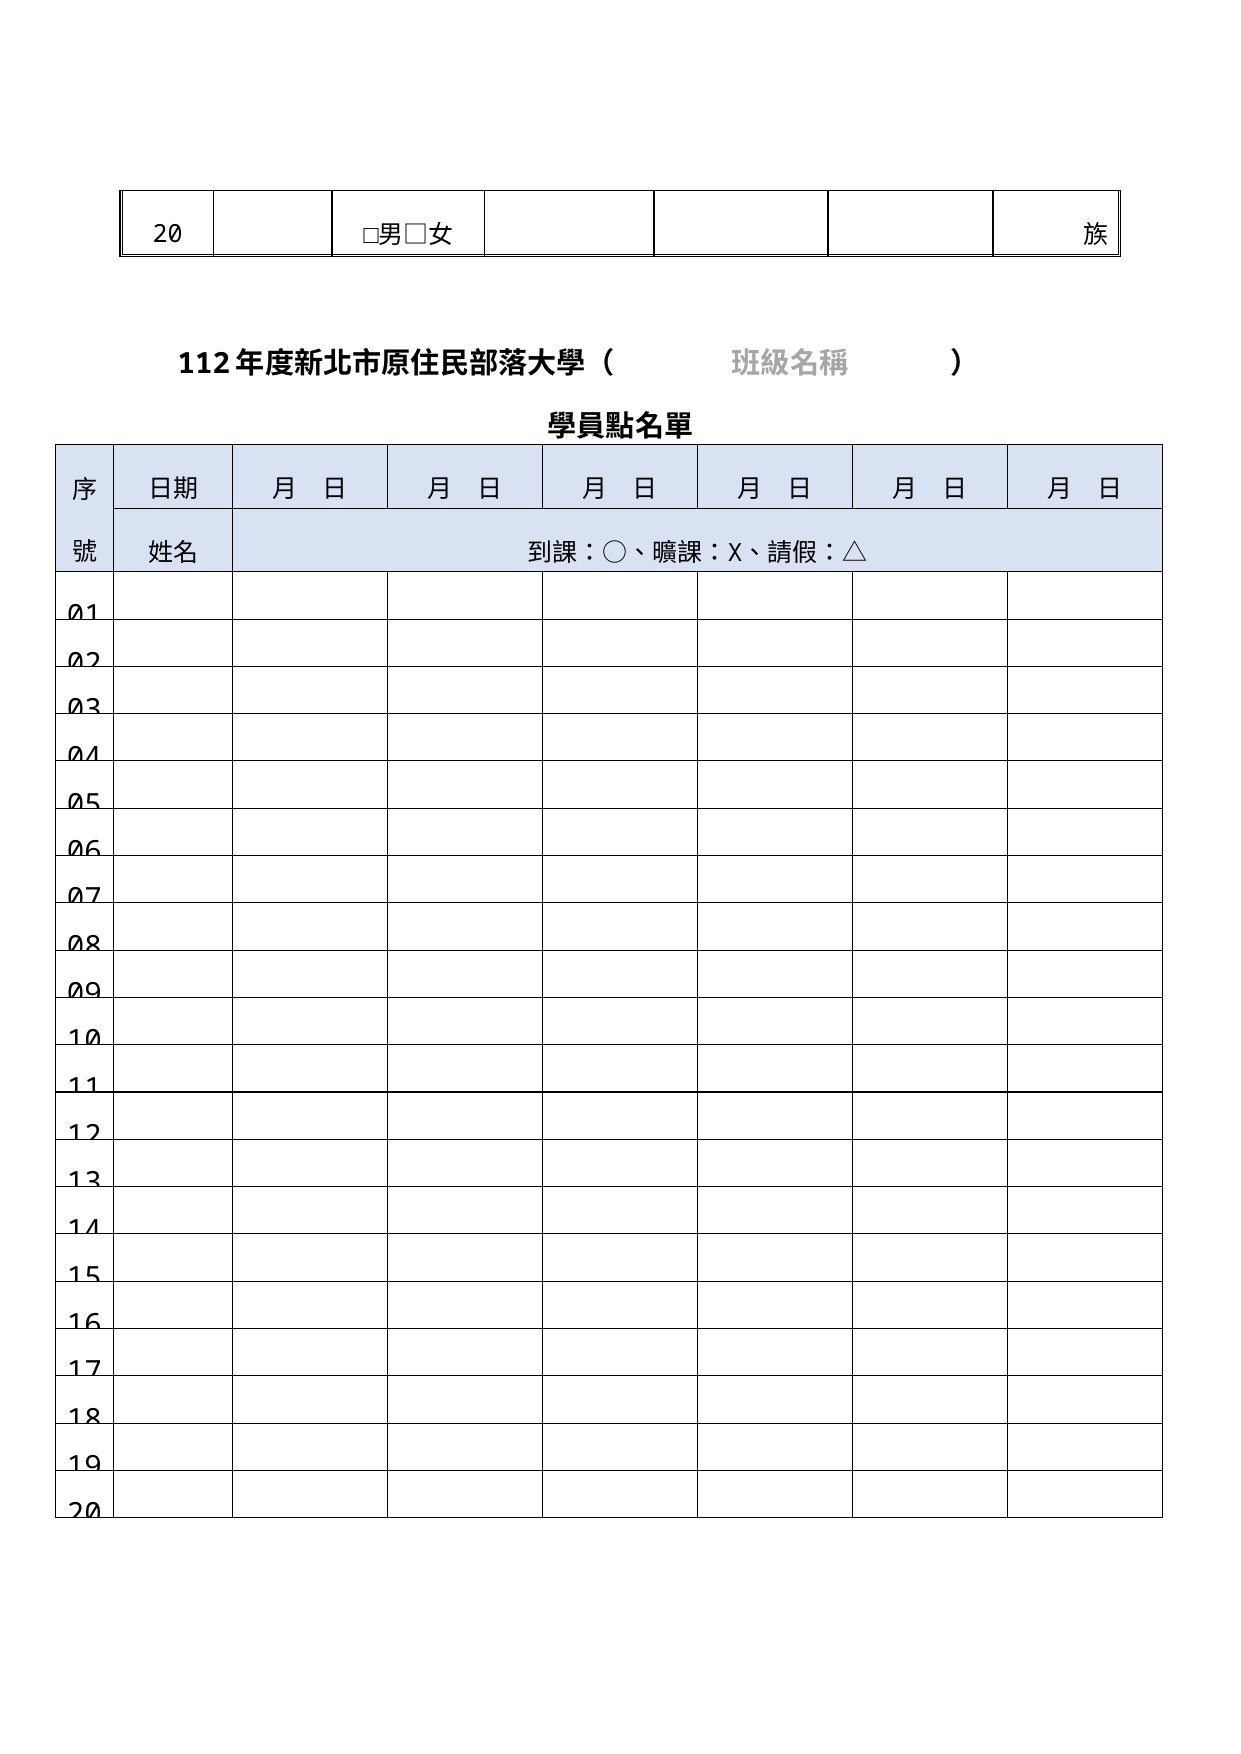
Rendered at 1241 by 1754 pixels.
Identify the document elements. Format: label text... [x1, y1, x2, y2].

table_cell [853, 1234, 1007, 1281]
table_cell [698, 1140, 852, 1186]
table_cell [233, 1234, 387, 1281]
table_cell [56, 761, 113, 808]
table_cell [114, 1282, 232, 1328]
table_cell [543, 1376, 697, 1422]
table_cell [388, 998, 542, 1044]
table_cell [74, 610, 79, 618]
table_cell [388, 1329, 542, 1375]
table_cell [114, 809, 232, 855]
table_cell [74, 846, 79, 855]
table_cell [233, 620, 387, 666]
table_cell [388, 572, 542, 618]
table_cell [388, 761, 542, 808]
table_cell [56, 667, 113, 713]
table_cell [388, 856, 542, 902]
table_cell [853, 1045, 1007, 1091]
table_cell [543, 1424, 697, 1470]
table_cell [698, 1187, 852, 1233]
table_cell [1008, 1187, 1162, 1233]
table_cell [92, 1508, 97, 1517]
table_cell [698, 951, 852, 997]
table_cell [114, 1093, 232, 1139]
table_cell [853, 809, 1007, 855]
table_cell [70, 984, 77, 997]
table_cell [388, 809, 542, 855]
table_cell [56, 1140, 113, 1186]
table_cell [88, 1031, 95, 1044]
table_cell [655, 191, 827, 253]
table_cell [233, 667, 387, 713]
table_cell [56, 572, 113, 618]
table_cell [70, 937, 77, 949]
table_cell [853, 572, 1007, 618]
table_cell [74, 893, 79, 902]
table_cell [698, 998, 852, 1044]
table_cell [853, 1329, 1007, 1375]
table_cell [853, 620, 1007, 666]
table_cell [114, 951, 232, 997]
table_cell [114, 572, 232, 618]
table_cell [74, 752, 79, 760]
table_cell [388, 667, 542, 713]
table_cell [56, 1376, 113, 1422]
table_cell [543, 714, 697, 760]
table_cell [233, 951, 387, 997]
table_cell 姓名 [114, 509, 232, 571]
table_cell [56, 1424, 113, 1470]
table_cell [114, 1234, 232, 1281]
table_cell [388, 1471, 542, 1517]
text 學員點名單 [177, 382, 1063, 444]
table_cell [114, 1471, 232, 1517]
table_cell [543, 951, 697, 997]
table_cell [56, 1187, 113, 1233]
table_cell [56, 1471, 113, 1517]
table_cell [1008, 951, 1162, 997]
table_header 序號 [56, 445, 113, 571]
table_cell [214, 191, 331, 253]
table_cell [92, 1035, 97, 1044]
table_cell [1008, 572, 1162, 618]
table_cell [388, 1424, 542, 1470]
table_cell [114, 1376, 232, 1422]
table_cell □男□女 [333, 191, 484, 253]
table_cell [829, 191, 992, 253]
table_cell [853, 1140, 1007, 1186]
table_cell [853, 1376, 1007, 1422]
table_cell [388, 620, 542, 666]
table_cell [74, 988, 79, 997]
table_cell [698, 1234, 852, 1281]
table_cell [233, 998, 387, 1044]
table_cell [1008, 761, 1162, 808]
table_cell [698, 572, 852, 618]
table_cell [1008, 809, 1162, 855]
table_cell [853, 951, 1007, 997]
table_cell [543, 1234, 697, 1281]
table_header 日期 [114, 445, 232, 508]
table_cell [114, 620, 232, 666]
table_cell [543, 1093, 697, 1139]
table_cell [56, 1234, 113, 1281]
table_cell [114, 1187, 232, 1233]
table_cell [88, 984, 97, 993]
table_cell [88, 850, 97, 855]
table_cell [74, 704, 79, 713]
text 112年度新北市原住民部落大學（ 班級名稱 ） [177, 319, 1063, 382]
table_cell [70, 795, 77, 808]
table_cell [698, 1329, 852, 1375]
table_cell [388, 903, 542, 949]
table_cell [114, 667, 232, 713]
table_cell [1008, 1234, 1162, 1281]
table_cell [1008, 1045, 1162, 1091]
table_cell [56, 809, 113, 855]
table_cell [233, 1471, 387, 1517]
table_cell [853, 1471, 1007, 1517]
table_cell [698, 856, 852, 902]
table_cell [543, 1140, 697, 1186]
table_cell [114, 761, 232, 808]
table_cell [70, 889, 77, 902]
table_cell [543, 903, 697, 949]
table_header 月 日 [853, 445, 1007, 508]
table_cell [74, 941, 79, 949]
table_cell [233, 809, 387, 855]
table_cell [233, 572, 387, 618]
table_cell [233, 1329, 387, 1375]
table_cell [1008, 1093, 1162, 1139]
table_cell [543, 667, 697, 713]
table_cell 王 [56, 620, 113, 666]
table_cell [233, 1282, 387, 1328]
table_cell [853, 1424, 1007, 1470]
table_cell [114, 714, 232, 760]
table_cell [233, 903, 387, 949]
table_cell [89, 937, 96, 944]
table_cell [89, 1410, 96, 1417]
table_cell [543, 809, 697, 855]
table_cell [388, 1093, 542, 1139]
table_cell [543, 572, 697, 618]
table_cell [70, 842, 77, 855]
table_cell [853, 998, 1007, 1044]
table_cell [698, 1376, 852, 1422]
table_cell [388, 1187, 542, 1233]
table_cell [233, 714, 387, 760]
table_cell [543, 761, 697, 808]
table_cell [233, 761, 387, 808]
table_cell [56, 1282, 113, 1328]
table_cell [698, 809, 852, 855]
table_cell [56, 998, 113, 1044]
table_cell [543, 620, 697, 666]
table_cell [88, 1323, 97, 1328]
table_cell [114, 856, 232, 902]
table_cell [698, 620, 852, 666]
table_cell [1008, 1376, 1162, 1422]
table_cell [388, 1140, 542, 1186]
table_cell [114, 903, 232, 949]
table_cell [698, 667, 852, 713]
table_cell [1008, 714, 1162, 760]
table_cell [1008, 903, 1162, 949]
table_cell [70, 700, 77, 713]
table_cell [853, 667, 1007, 713]
table_cell [853, 1093, 1007, 1139]
table_cell [56, 951, 113, 997]
table_cell [233, 1093, 387, 1139]
table_cell 王 [74, 658, 79, 666]
table_cell [88, 1504, 95, 1517]
table_cell [233, 1045, 387, 1091]
table_cell [543, 1187, 697, 1233]
table_cell [388, 1376, 542, 1422]
table_header 月 日 [698, 445, 852, 508]
table_cell 到課：○、曠課：X、請假：△ [233, 509, 1162, 571]
table_cell [698, 1471, 852, 1517]
table_cell [853, 903, 1007, 949]
table_cell [698, 1093, 852, 1139]
table_cell [88, 749, 95, 760]
table_cell [114, 1140, 232, 1186]
table_cell [1008, 1282, 1162, 1328]
table_cell [70, 606, 77, 618]
table_cell [698, 761, 852, 808]
table_cell 王 [70, 654, 77, 666]
table_cell [543, 1471, 697, 1517]
table_cell [698, 1282, 852, 1328]
table_cell [56, 1093, 113, 1139]
table_cell 族 [994, 191, 1118, 253]
table_cell [853, 761, 1007, 808]
table_cell [56, 903, 113, 949]
table_cell [88, 1457, 97, 1466]
table_cell [74, 799, 79, 808]
table_cell [543, 1282, 697, 1328]
table_cell [543, 1329, 697, 1375]
table_cell [1008, 1140, 1162, 1186]
table_cell [1008, 1424, 1162, 1470]
table_cell [1008, 998, 1162, 1044]
table_cell [233, 1187, 387, 1233]
table_cell [114, 1045, 232, 1091]
table_cell [88, 1222, 95, 1233]
table_cell [543, 998, 697, 1044]
table_cell [698, 1424, 852, 1470]
table_cell [388, 1234, 542, 1281]
table_cell [698, 1045, 852, 1091]
table_cell [543, 856, 697, 902]
table_cell [853, 714, 1007, 760]
table_cell [56, 1329, 113, 1375]
table_cell [233, 856, 387, 902]
table_cell 20 [123, 191, 213, 253]
table_cell [485, 191, 653, 253]
table_cell [114, 1424, 232, 1470]
table_cell [233, 1376, 387, 1422]
table_cell [388, 1282, 542, 1328]
table_header 月 日 [233, 445, 387, 508]
table_cell [388, 1045, 542, 1091]
table_cell [233, 1424, 387, 1470]
table_cell [1008, 1329, 1162, 1375]
table_cell [114, 998, 232, 1044]
table_cell [56, 856, 113, 902]
table_cell [70, 748, 77, 760]
table_header 月 日 [543, 445, 697, 508]
table_cell [698, 714, 852, 760]
table_cell [114, 1329, 232, 1375]
table_cell [853, 1187, 1007, 1233]
table_cell [56, 1045, 113, 1091]
table_cell [1008, 856, 1162, 902]
table_cell [1008, 667, 1162, 713]
table_cell [56, 714, 113, 760]
table_cell [853, 1282, 1007, 1328]
table_cell [543, 1045, 697, 1091]
table_cell [388, 951, 542, 997]
table_cell [388, 714, 542, 760]
table_cell [1008, 1471, 1162, 1517]
table_header 月 日 [1008, 445, 1162, 508]
table_cell [1008, 620, 1162, 666]
table_cell [698, 903, 852, 949]
table_cell [853, 856, 1007, 902]
table_header 月 日 [388, 445, 542, 508]
table_cell [233, 1140, 387, 1186]
